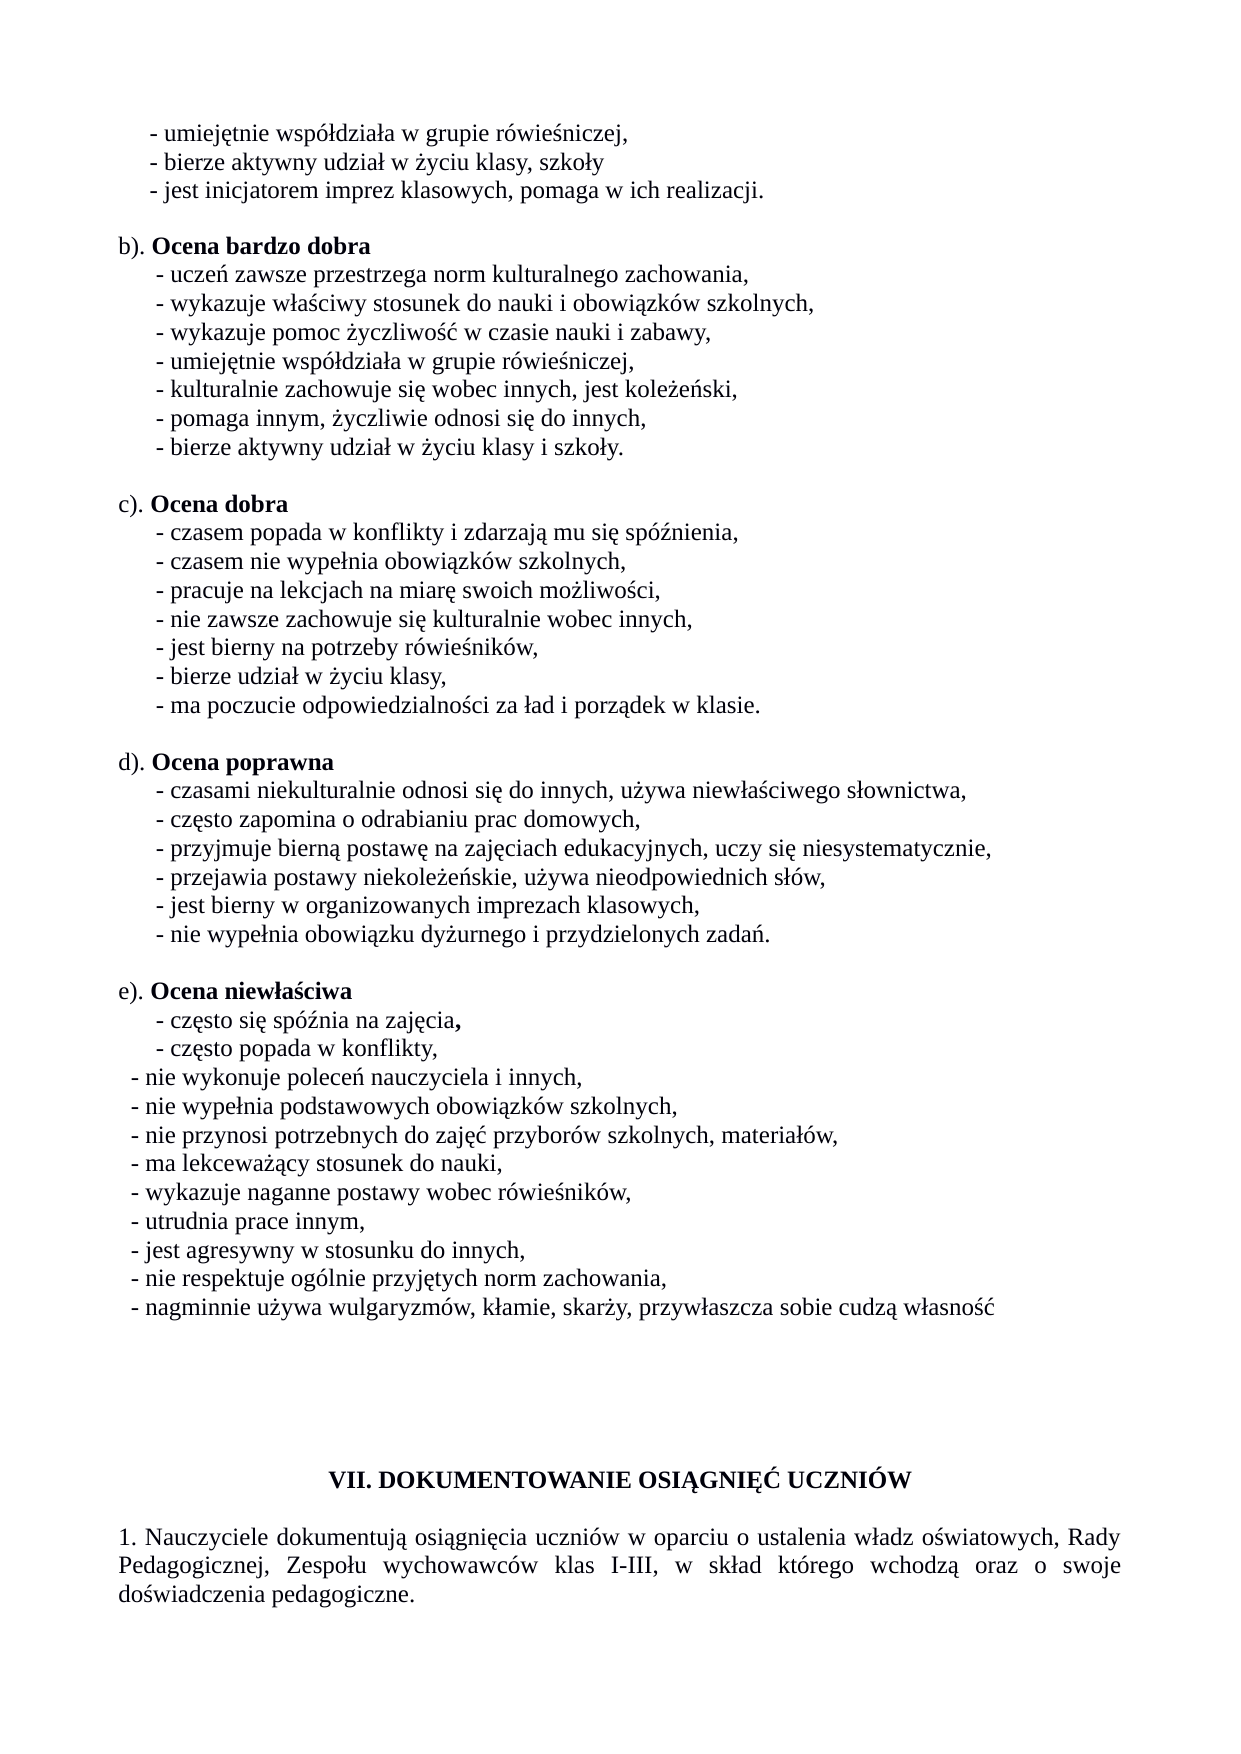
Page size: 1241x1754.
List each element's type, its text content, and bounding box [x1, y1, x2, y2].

text - bierze udział w życiu klasy, [118, 661, 1122, 690]
text - ma lekceważący stosunek do nauki, [118, 1148, 1122, 1177]
text - czasem popada w konflikty i zdarzają mu się spóźnienia, [118, 517, 1122, 546]
text - bierze aktywny udział w życiu klasy i szkoły. [118, 432, 1122, 461]
text - umiejętnie współdziała w grupie rówieśniczej, [118, 118, 1122, 147]
text - pomaga innym, życzliwie odnosi się do innych, [118, 403, 1122, 432]
text - uczeń zawsze przestrzega norm kulturalnego zachowania, [118, 259, 1122, 288]
text - czasami niekulturalnie odnosi się do innych, używa niewłaściwego słownictwa, [118, 776, 1122, 804]
text - umiejętnie współdziała w grupie rówieśniczej, [118, 346, 1122, 374]
text - bierze aktywny udział w życiu klasy, szkoły [118, 147, 1122, 176]
text - nie respektuje ogólnie przyjętych norm zachowania, [118, 1263, 1122, 1292]
text - często popada w konflikty, [118, 1033, 1122, 1062]
text b). Ocena bardzo dobra [118, 231, 1122, 259]
text - nagminnie używa wulgaryzmów, kłamie, skarży, przywłaszcza sobie cudzą własność [118, 1292, 1122, 1321]
text e). Ocena niewłaściwa [118, 976, 1122, 1005]
text - jest bierny w organizowanych imprezach klasowych, [118, 891, 1122, 919]
text - często się spóźnia na zajęcia, [118, 1005, 1122, 1033]
text c). Ocena dobra [118, 489, 1122, 517]
text - pracuje na lekcjach na miarę swoich możliwości, [118, 575, 1122, 604]
text - wykazuje właściwy stosunek do nauki i obowiązków szkolnych, [118, 288, 1122, 317]
text - kulturalnie zachowuje się wobec innych, jest koleżeński, [118, 374, 1122, 403]
text - nie wypełnia podstawowych obowiązków szkolnych, [118, 1091, 1122, 1120]
text - utrudnia prace innym, [118, 1206, 1122, 1235]
text - nie zawsze zachowuje się kulturalnie wobec innych, [118, 604, 1122, 632]
text - wykazuje naganne postawy wobec rówieśników, [118, 1177, 1122, 1206]
text - jest bierny na potrzeby rówieśników, [118, 632, 1122, 661]
text - ma poczucie odpowiedzialności za ład i porządek w klasie. [118, 690, 1122, 719]
text 1. Nauczyciele dokumentują osiągnięcia uczniów w oparciu o ustalenia władz oświatowych, Rady Pedagogicznej, Zespołu wychowawców klas I-III, w skład którego wchodzą oraz o swoje doświadczenia pedagogiczne. [118, 1522, 1122, 1608]
text - nie wykonuje poleceń nauczyciela i innych, [118, 1062, 1122, 1091]
text VII. DOKUMENTOWANIE OSIĄGNIĘĆ UCZNIÓW [118, 1465, 1122, 1494]
text d). Ocena poprawna [118, 747, 1122, 776]
text - często zapomina o odrabianiu prac domowych, [118, 804, 1122, 833]
text - przejawia postawy niekoleżeńskie, używa nieodpowiednich słów, [118, 862, 1122, 891]
text - jest inicjatorem imprez klasowych, pomaga w ich realizacji. [118, 176, 1122, 204]
text - czasem nie wypełnia obowiązków szkolnych, [118, 546, 1122, 575]
text - nie wypełnia obowiązku dyżurnego i przydzielonych zadań. [118, 919, 1122, 948]
text - wykazuje pomoc życzliwość w czasie nauki i zabawy, [118, 317, 1122, 346]
text - przyjmuje bierną postawę na zajęciach edukacyjnych, uczy się niesystematycznie, [118, 833, 1122, 862]
text - jest agresywny w stosunku do innych, [118, 1235, 1122, 1263]
text - nie przynosi potrzebnych do zajęć przyborów szkolnych, materiałów, [118, 1120, 1122, 1148]
